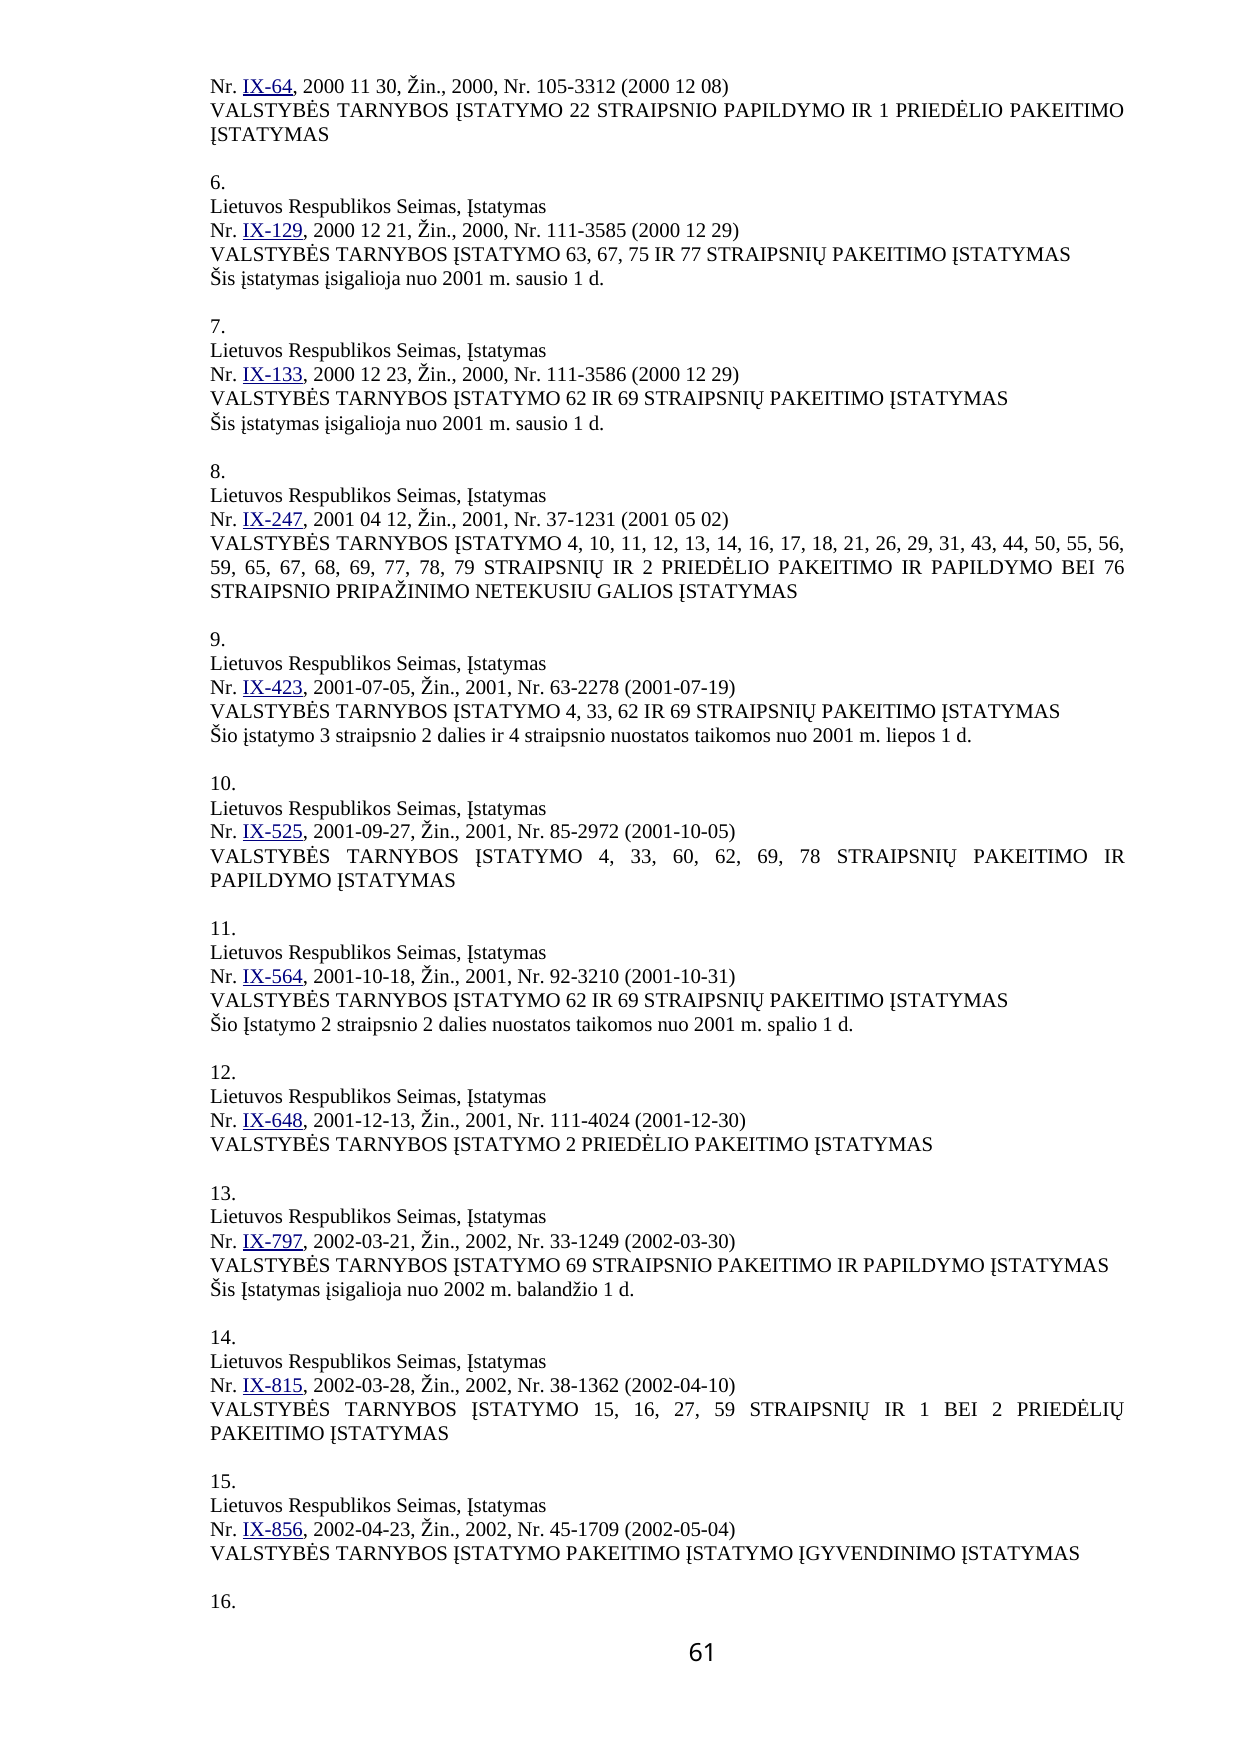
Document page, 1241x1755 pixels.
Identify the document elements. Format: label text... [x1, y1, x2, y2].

text Nr. IX-564, 2001-10-18, Žin., 2001, Nr. 92-3210 (2001-10-31) [210, 964, 1126, 988]
text Lietuvos Respublikos Seimas, Įstatymas [210, 795, 1126, 819]
text Nr. IX-129, 2000 12 21, Žin., 2000, Nr. 111-3585 (2000 12 29) [210, 218, 1126, 242]
text Šio įstatymo 3 straipsnio 2 dalies ir 4 straipsnio nuostatos taikomos nuo 2001 m. liepos 1 d. [210, 723, 1126, 747]
text 11. [210, 916, 1126, 940]
text VALSTYBĖS TARNYBOS ĮSTATYMO 22 STRAIPSNIO PAPILDYMO IR 1 PRIEDĖLIO PAKEITIMO ĮSTATYMAS [210, 98, 1126, 146]
text Nr. IX-856, 2002-04-23, Žin., 2002, Nr. 45-1709 (2002-05-04) [210, 1517, 1126, 1541]
text Šis įstatymas įsigalioja nuo 2001 m. sausio 1 d. [210, 410, 1126, 434]
text Lietuvos Respublikos Seimas, Įstatymas [210, 1493, 1126, 1517]
text Nr. IX-815, 2002-03-28, Žin., 2002, Nr. 38-1362 (2002-04-10) [210, 1373, 1126, 1397]
text Nr. IX-648, 2001-12-13, Žin., 2001, Nr. 111-4024 (2001-12-30) [210, 1108, 1126, 1132]
text VALSTYBĖS TARNYBOS ĮSTATYMO 4, 33, 62 IR 69 STRAIPSNIŲ PAKEITIMO ĮSTATYMAS [210, 699, 1126, 723]
text VALSTYBĖS TARNYBOS ĮSTATYMO 4, 33, 60, 62, 69, 78 STRAIPSNIŲ PAKEITIMO IR PAPILDYMO ĮSTATYMAS [210, 843, 1126, 892]
text Šis Įstatymas įsigalioja nuo 2002 m. balandžio 1 d. [210, 1277, 1126, 1301]
text 16. [210, 1589, 1126, 1613]
text VALSTYBĖS TARNYBOS ĮSTATYMO 69 STRAIPSNIO PAKEITIMO IR PAPILDYMO ĮSTATYMAS [210, 1253, 1126, 1277]
text 12. [210, 1060, 1126, 1084]
text Nr. IX-133, 2000 12 23, Žin., 2000, Nr. 111-3586 (2000 12 29) [210, 362, 1126, 386]
text 10. [210, 771, 1126, 795]
text Nr. IX-525, 2001-09-27, Žin., 2001, Nr. 85-2972 (2001-10-05) [210, 819, 1126, 843]
text Šio Įstatymo 2 straipsnio 2 dalies nuostatos taikomos nuo 2001 m. spalio 1 d. [210, 1012, 1126, 1036]
text VALSTYBĖS TARNYBOS ĮSTATYMO 62 IR 69 STRAIPSNIŲ PAKEITIMO ĮSTATYMAS [210, 988, 1126, 1012]
text Lietuvos Respublikos Seimas, Įstatymas [210, 194, 1126, 218]
text VALSTYBĖS TARNYBOS ĮSTATYMO 62 IR 69 STRAIPSNIŲ PAKEITIMO ĮSTATYMAS [210, 386, 1126, 410]
text Lietuvos Respublikos Seimas, Įstatymas [210, 483, 1126, 507]
text Nr. IX-423, 2001-07-05, Žin., 2001, Nr. 63-2278 (2001-07-19) [210, 675, 1126, 699]
text Lietuvos Respublikos Seimas, Įstatymas [210, 1204, 1126, 1228]
text 7. [210, 314, 1126, 338]
text Lietuvos Respublikos Seimas, Įstatymas [210, 338, 1126, 362]
text Lietuvos Respublikos Seimas, Įstatymas [210, 940, 1126, 964]
text 15. [210, 1469, 1126, 1493]
text Lietuvos Respublikos Seimas, Įstatymas [210, 1084, 1126, 1108]
text Lietuvos Respublikos Seimas, Įstatymas [210, 651, 1126, 675]
text Šis įstatymas įsigalioja nuo 2001 m. sausio 1 d. [210, 266, 1126, 290]
text Nr. IX-797, 2002-03-21, Žin., 2002, Nr. 33-1249 (2002-03-30) [210, 1228, 1126, 1253]
text Nr. IX-64, 2000 11 30, Žin., 2000, Nr. 105-3312 (2000 12 08) [210, 73, 1126, 98]
text 9. [210, 627, 1126, 651]
text 8. [210, 458, 1126, 483]
text 6. [210, 170, 1126, 194]
text 14. [210, 1325, 1126, 1349]
text Lietuvos Respublikos Seimas, Įstatymas [210, 1349, 1126, 1373]
text VALSTYBĖS TARNYBOS ĮSTATYMO 2 PRIEDĖLIO PAKEITIMO ĮSTATYMAS [210, 1132, 1126, 1156]
text VALSTYBĖS TARNYBOS ĮSTATYMO 4, 10, 11, 12, 13, 14, 16, 17, 18, 21, 26, 29, 31, 43, 44, 50, 55, 56, 59, 65, 67, 68, 69, 77, 78, 79 STRAIPSNIŲ IR 2 PRIEDĖLIO PAKEITIMO IR PAPILDYMO BEI 76 STRAIPSNIO PRIPAŽINIMO NETEKUSIU GALIOS ĮSTATYMAS [210, 531, 1126, 603]
text VALSTYBĖS TARNYBOS ĮSTATYMO 63, 67, 75 IR 77 STRAIPSNIŲ PAKEITIMO ĮSTATYMAS [210, 242, 1126, 266]
text VALSTYBĖS TARNYBOS ĮSTATYMO PAKEITIMO ĮSTATYMO ĮGYVENDINIMO ĮSTATYMAS [210, 1541, 1126, 1565]
text VALSTYBĖS TARNYBOS ĮSTATYMO 15, 16, 27, 59 STRAIPSNIŲ IR 1 BEI 2 PRIEDĖLIŲ PAKEITIMO ĮSTATYMAS [210, 1397, 1126, 1445]
text Nr. IX-247, 2001 04 12, Žin., 2001, Nr. 37-1231 (2001 05 02) [210, 507, 1126, 531]
text 13. [210, 1180, 1126, 1204]
